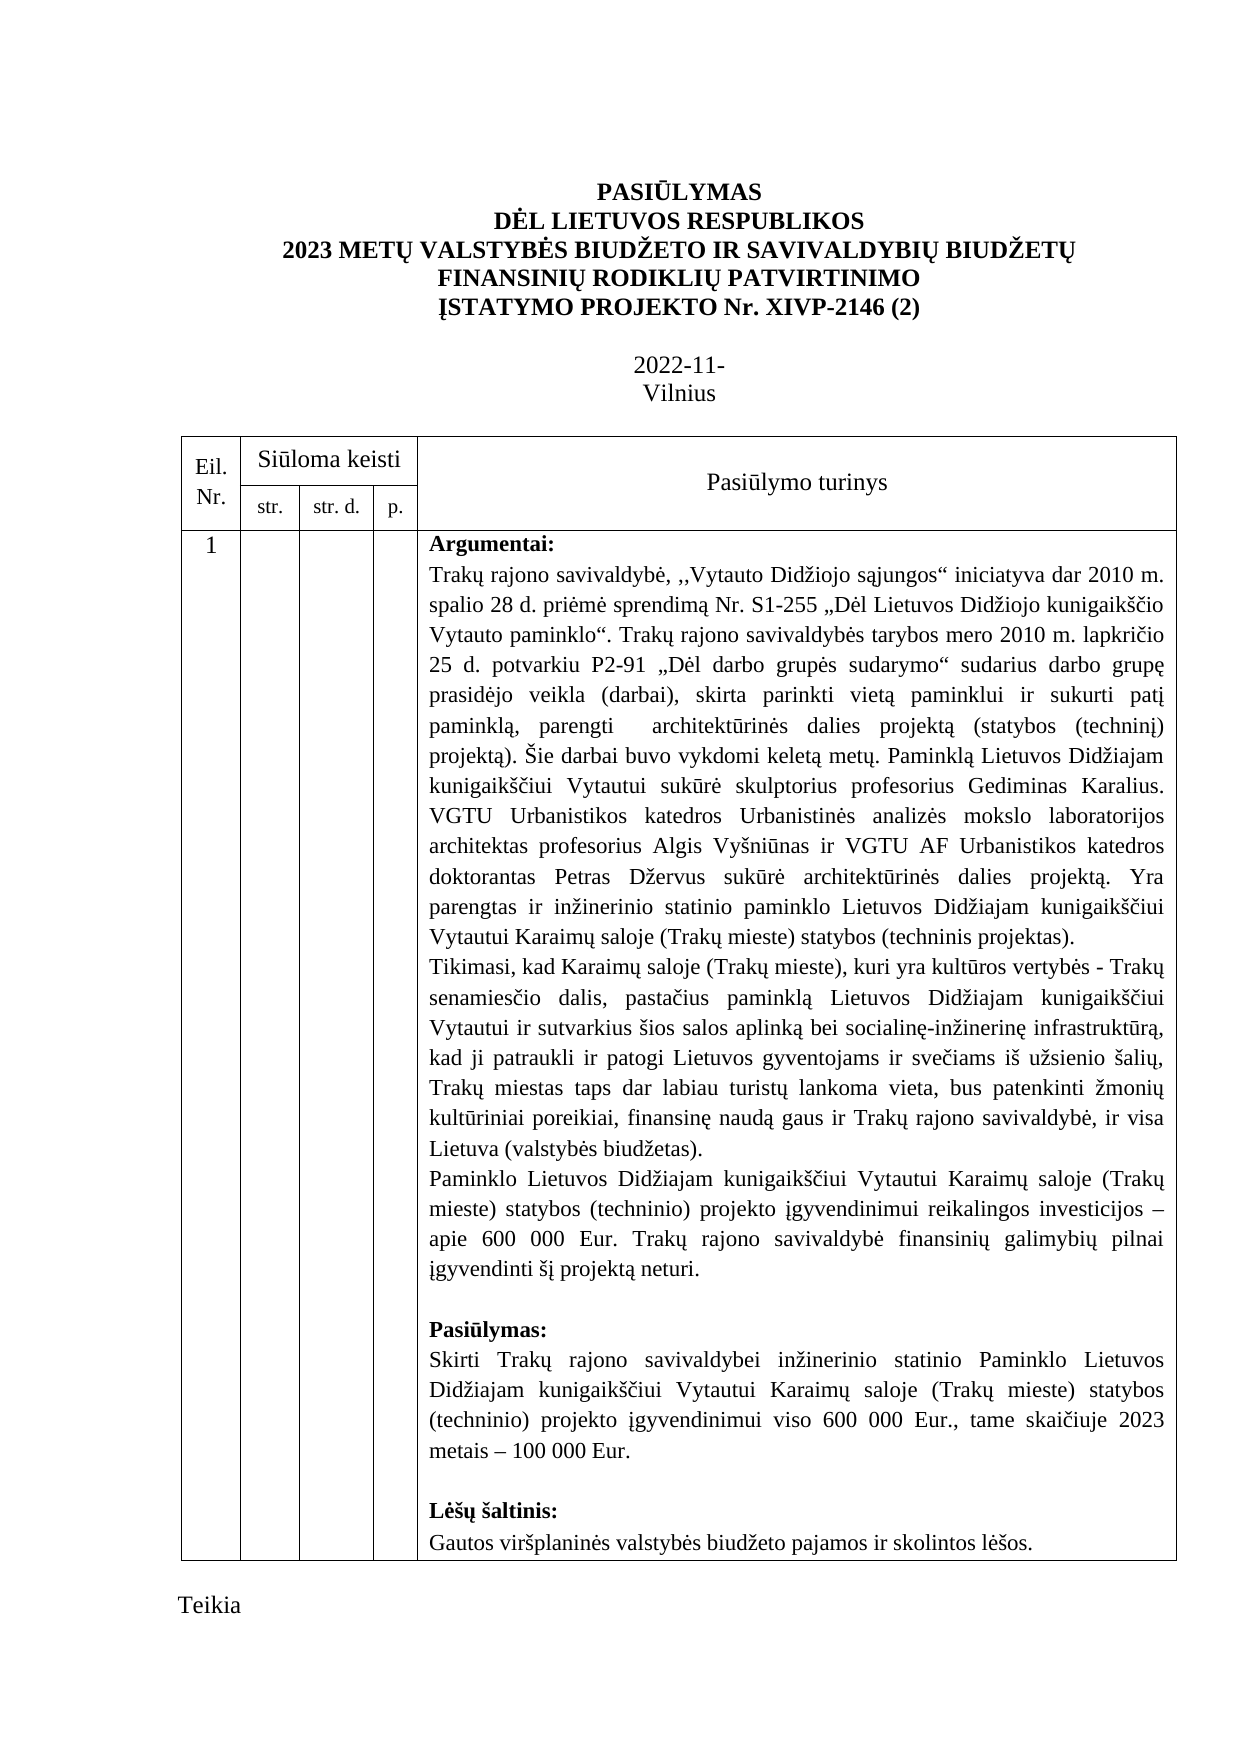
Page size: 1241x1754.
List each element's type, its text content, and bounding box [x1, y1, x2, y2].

table_cell Argumentai: Trakų rajono savivaldybė, ,,Vytauto Didžiojo sąjungos“ iniciatyva dar 2010 m. spalio 28 d. priėmė sprendimą Nr. S1-255 „Dėl Lietuvos Didžiojo kunigaikščio Vytauto paminklo“. Trakų rajono savivaldybės tarybos mero 2010 m. lapkričio 25 d. potvarkiu P2-91 „Dėl darbo grupės sudarymo“ sudarius darbo grupę prasidėjo veikla (darbai), skirta parinkti vietą paminklui ir sukurti patį paminklą, parengti architektūrinės dalies projektą (statybos (techninį) projektą). Šie darbai buvo vykdomi keletą metų. Paminklą Lietuvos Didžiajam kunigaikščiui Vytautui sukūrė skulptorius profesorius Gediminas Karalius. VGTU Urbanistikos katedros Urbanistinės analizės mokslo laboratorijos architektas profesorius Algis Vyšniūnas ir VGTU AF Urbanistikos katedros doktorantas Petras Džervus sukūrė architektūrinės dalies projektą. Yra parengtas ir inžinerinio statinio paminklo Lietuvos Didžiajam kunigaikščiui Vytautui Karaimų saloje (Trakų mieste) statybos (techninis projektas). Tikimasi, kad Karaimų saloje (Trakų mieste), kuri yra kultūros vertybės - Trakų senamiesčio dalis, pastačius paminklą Lietuvos Didžiajam kunigaikščiui Vytautui ir sutvarkius šios salos aplinką bei socialinę-inžinerinę infrastruktūrą, kad ji patraukli ir patogi Lietuvos gyventojams ir svečiams iš užsienio šalių, Trakų miestas taps dar labiau turistų lankoma vieta, bus patenkinti žmonių kultūriniai poreikiai, finansinę naudą gaus ir Trakų rajono savivaldybė, ir visa Lietuva (valstybės biudžetas). Paminklo Lietuvos Didžiajam kunigaikščiui Vytautui Karaimų saloje (Trakų mieste) statybos (techninio) projekto įgyvendinimui reikalingos investicijos – apie 600 000 Eur. Trakų rajono savivaldybė finansinių galimybių pilnai įgyvendinti šį projektą neturi. Pasiūlymas: Skirti Trakų rajono savivaldybei inžinerinio statinio Paminklo Lietuvos Didžiajam kunigaikščiui Vytautui Karaimų saloje (Trakų mieste) statybos (techninio) projekto įgyvendinimui viso 600 000 Eur., tame skaičiuje 2023 metais – 100 000 Eur. Lėšų šaltinis: Gautos viršplaninės valstybės biudžeto pajamos ir skolintos lėšos. [418, 531, 1176, 1560]
table_header Pasiūlymo turinys [418, 437, 1176, 529]
text Teikia [177, 1590, 1181, 1618]
text ĮSTATYMO PROJEKTO Nr. XIVP-2146 (2) [177, 292, 1181, 321]
table_cell [374, 531, 417, 1560]
table_cell 1 [182, 531, 240, 1560]
table_header Siūloma keisti [241, 437, 417, 485]
table_header Eil. Nr. [182, 437, 240, 529]
text PASIŪLYMAS [177, 177, 1181, 206]
text 2023 METŲ VALSTYBĖS BIUDŽETO IR SAVIVALDYBIŲ BIUDŽETŲ [177, 235, 1181, 263]
text Vilnius [177, 378, 1181, 407]
table_cell p. [374, 486, 417, 529]
text 2022-11- [177, 350, 1181, 378]
table_cell str. d. [300, 486, 373, 529]
text DĖL LIETUVOS RESPUBLIKOS [177, 206, 1181, 235]
table_cell [300, 531, 373, 1560]
table_cell str. [241, 486, 299, 529]
table_cell [241, 531, 299, 1560]
text FINANSINIŲ RODIKLIŲ PATVIRTINIMO [177, 263, 1181, 292]
